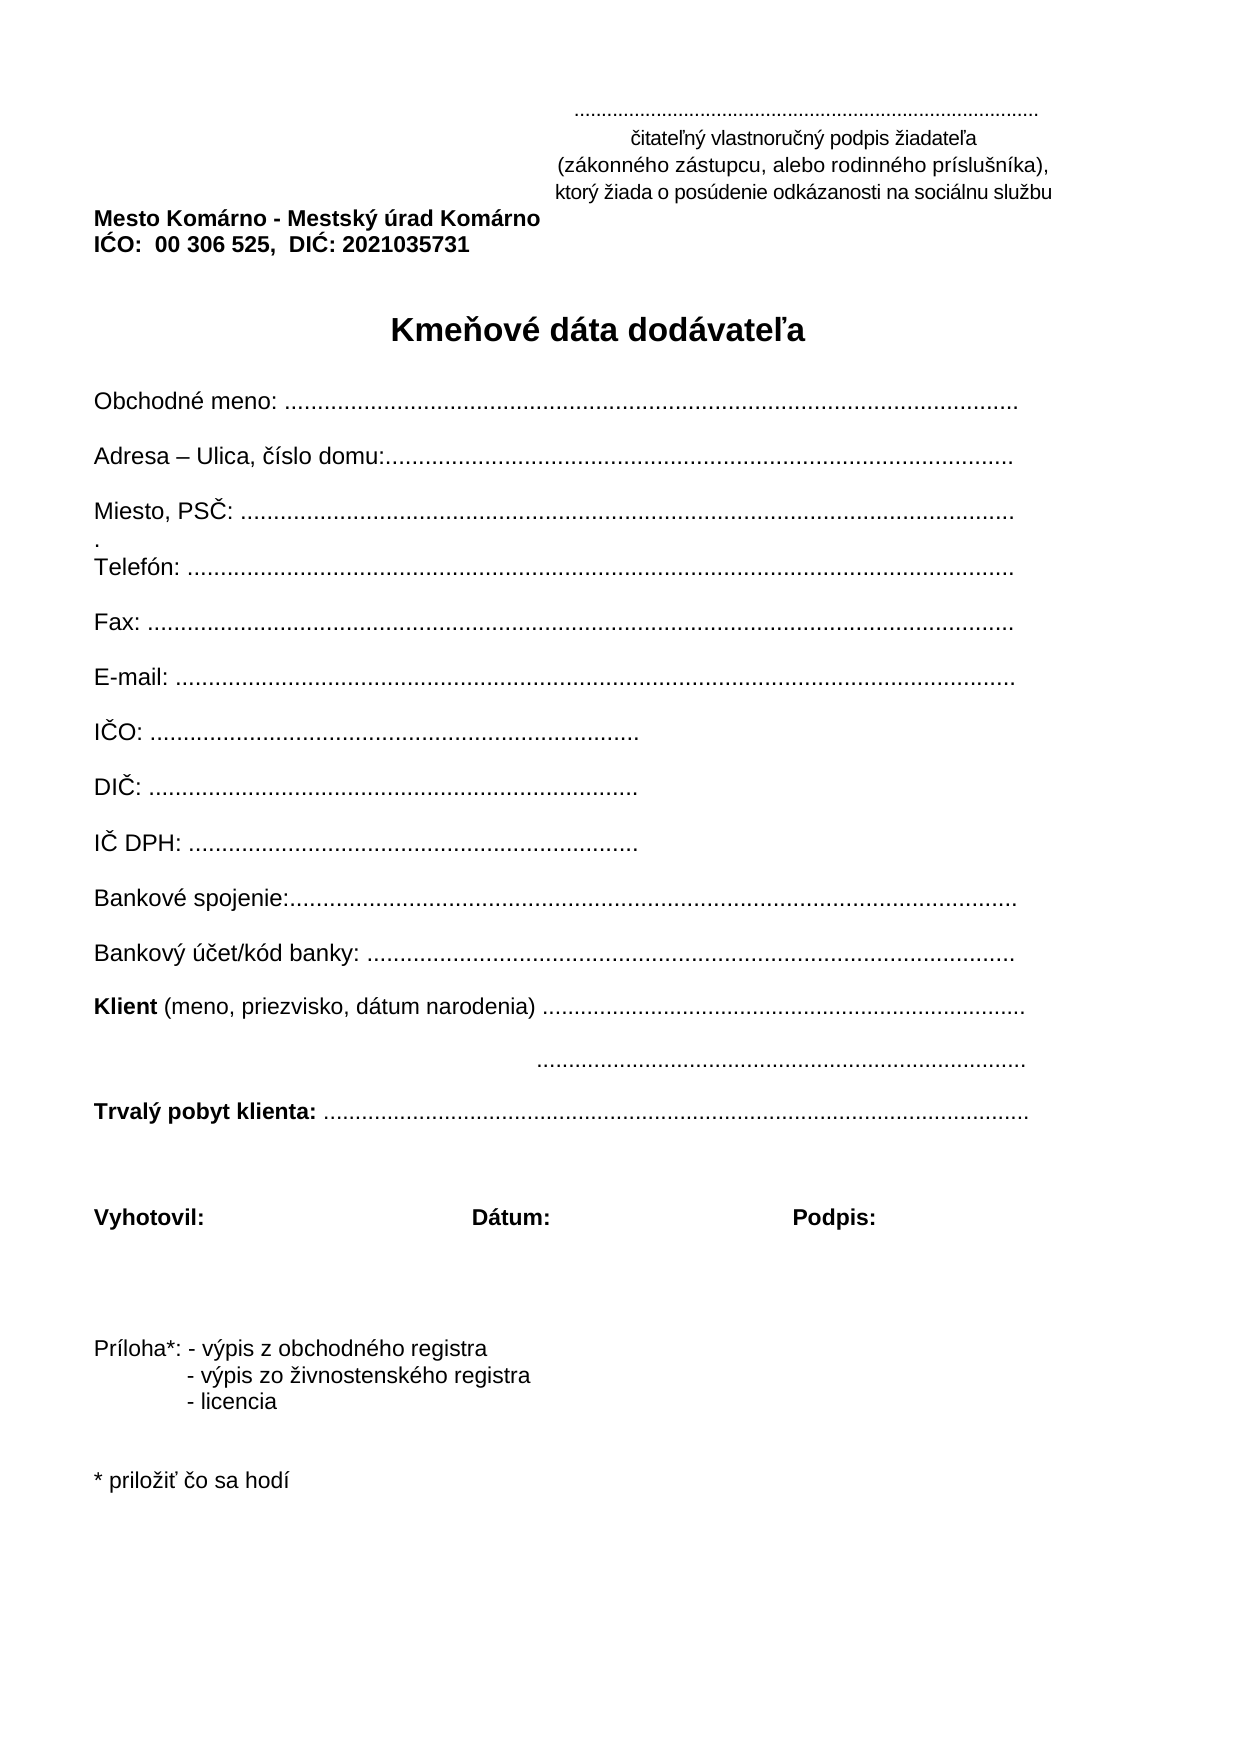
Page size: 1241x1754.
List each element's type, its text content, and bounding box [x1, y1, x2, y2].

text Mesto Komárno - Mestský úrad Komárno [94, 204, 1093, 231]
text ............................................................................. [94, 1046, 1093, 1072]
text Kmeňové dáta dodávateľa [94, 310, 1093, 348]
text Vyhotovil: Dátum: Podpis: [94, 1204, 1093, 1230]
text E-mail: ............................................................................................................................... [94, 663, 1093, 690]
text - licencia [94, 1388, 1093, 1414]
text IČ DPH: .................................................................... [94, 828, 1093, 856]
text čitateľný vlastnoručný podpis žiadateľa [94, 124, 1093, 151]
text Klient (meno, priezvisko, dátum narodenia) ............................................................................ [94, 993, 1093, 1019]
text Trvalý pobyt klienta: ............................................................................................................... [94, 1098, 1093, 1124]
text DIČ: .......................................................................... [94, 773, 1093, 801]
text Bankový účet/kód banky: .................................................................................................. [94, 939, 1093, 966]
text - výpis zo živnostenského registra [167, 1362, 1093, 1388]
text * priložiť čo sa hodí [94, 1467, 1093, 1493]
text Bankové spojenie:.............................................................................................................. [94, 884, 1093, 911]
text Príloha*: - výpis z obchodného registra [94, 1335, 1093, 1362]
text ktorý žiada o posúdenie odkázanosti na sociálnu službu [94, 178, 1093, 204]
text Miesto, PSČ: ..................................................................................................................... [94, 497, 1093, 525]
text Fax: ................................................................................................................................... [94, 608, 1093, 635]
text Adresa – Ulica, číslo domu:............................................................................................... [94, 442, 1093, 469]
text ..................................................................................... [94, 94, 1093, 122]
text . [94, 525, 1093, 552]
text IČO: .......................................................................... [94, 718, 1093, 746]
text (zákonného zástupcu, alebo rodinného príslušníka), [94, 151, 1093, 178]
text IĆO: 00 306 525, DIĆ: 2021035731 [94, 231, 1093, 257]
text Obchodné meno: ............................................................................................................... [94, 387, 1093, 414]
text Telefón: ............................................................................................................................. [94, 552, 1093, 580]
